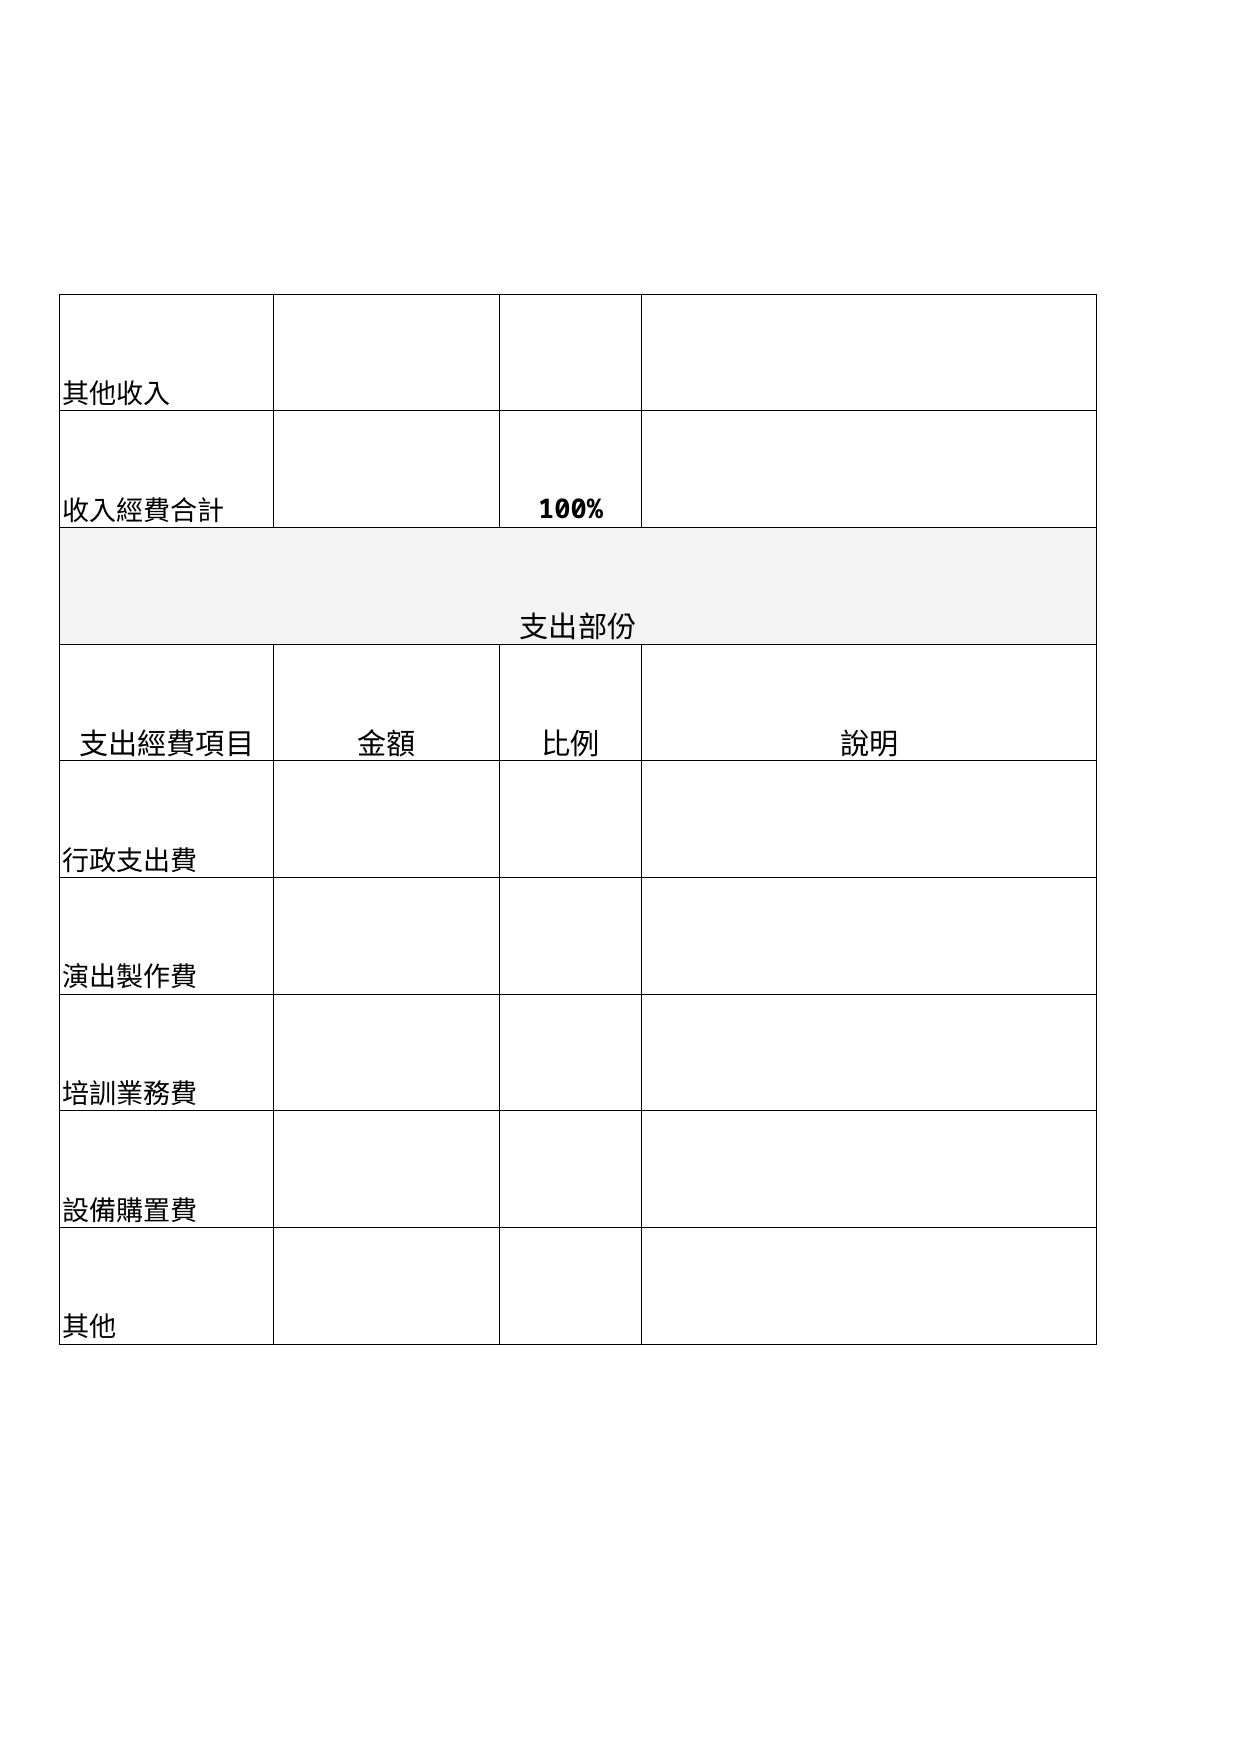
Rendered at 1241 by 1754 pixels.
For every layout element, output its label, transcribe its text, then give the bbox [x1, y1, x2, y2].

table_cell [500, 1111, 641, 1227]
table_cell [274, 761, 499, 877]
table_cell [642, 295, 1096, 410]
table_cell [274, 995, 499, 1110]
table_cell [274, 1111, 499, 1227]
table_cell 比例 [500, 645, 641, 760]
table_cell 設備購置費 [60, 1111, 273, 1227]
table_cell 培訓業務費 [60, 995, 273, 1110]
table_cell 金額 [274, 645, 499, 760]
table_cell [274, 295, 499, 410]
table_cell [642, 1111, 1096, 1227]
table_cell [500, 878, 641, 994]
table_cell [274, 878, 499, 994]
table_cell [642, 995, 1096, 1110]
table_cell 收入經費合計 [60, 411, 273, 527]
table_cell [500, 761, 641, 877]
table_cell 支出部份 [60, 528, 1096, 644]
table_cell [642, 761, 1096, 877]
table_cell 其他收入 [60, 295, 273, 410]
table_cell [642, 878, 1096, 994]
table_cell [274, 1228, 499, 1344]
table_cell [500, 1228, 641, 1344]
table_cell [642, 411, 1096, 527]
table_cell 其他 [60, 1228, 273, 1344]
table_cell 支出經費項目 [60, 645, 273, 760]
table_cell 行政支出費 [60, 761, 273, 877]
table_cell [500, 295, 641, 410]
table_cell 說明 [642, 645, 1096, 760]
table_cell 100% [500, 411, 641, 527]
table_cell [642, 1228, 1096, 1344]
table_cell 演出製作費 [60, 878, 273, 994]
table_cell [274, 411, 499, 527]
table_cell [500, 995, 641, 1110]
